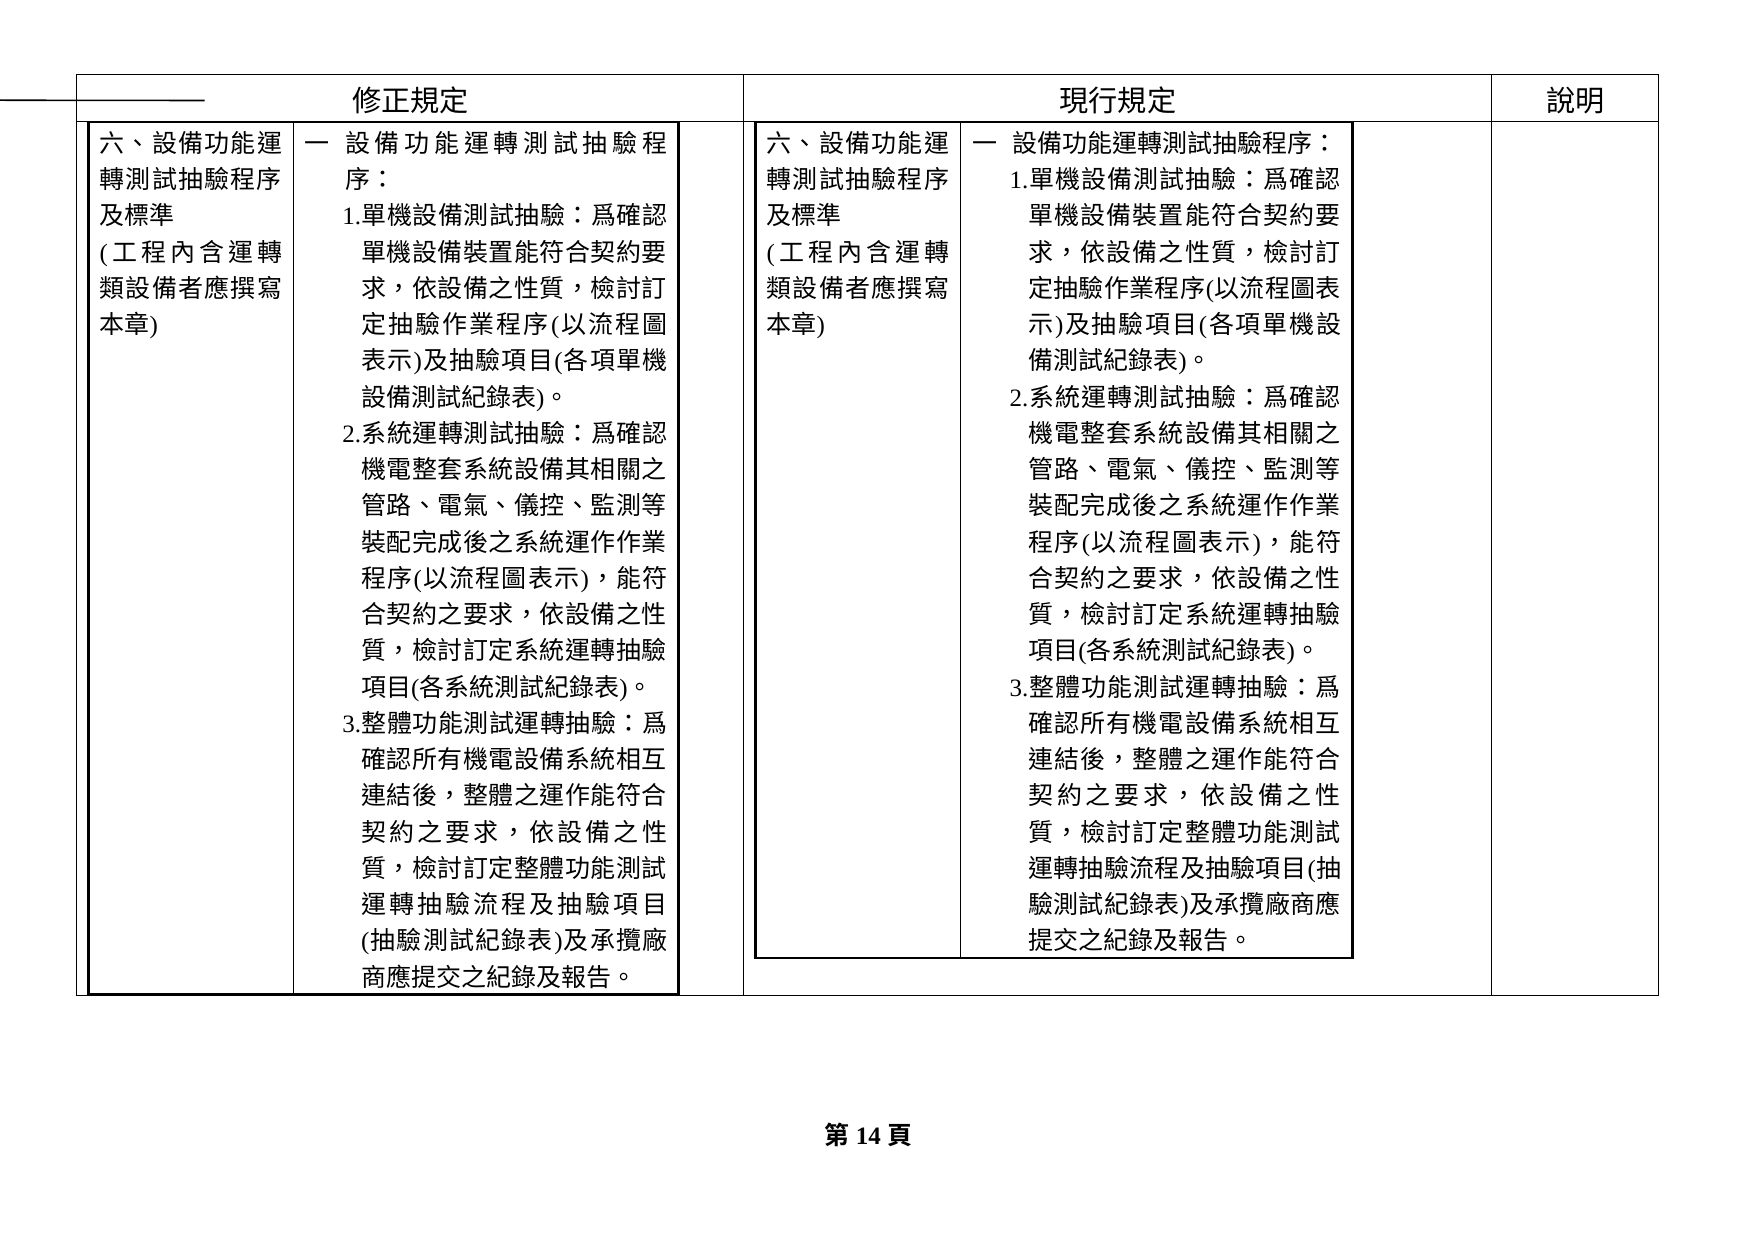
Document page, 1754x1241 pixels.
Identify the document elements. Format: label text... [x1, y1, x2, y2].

table_cell 設備功能運轉測試抽驗程序： 1.單機設備測試抽驗：爲確認單機設備裝置能符合契約要求，依設備之性質，檢討訂定抽驗作業程序(以流程圖表示)及抽驗項目(各項單機設備測試紀錄表)。 2.系統運轉測試抽驗：爲確認機電整套系統設備其相關之管路、電氣、儀控、監測等裝配完成後之系統運作作業程序(以流程圖表示)，能符合契約之要求，依設備之性質，檢討訂定系統運轉抽驗項目(各系統測試紀錄表)。 3.整體功能測試運轉抽驗：爲確認所有機電設備系統相互連結後，整體之運作能符合契約之要求，依設備之性質，檢討訂定整體功能測試運轉抽驗流程及抽驗項目(抽驗測試紀錄表)及承攬廠商應提交之紀錄及報告。 [294, 123, 677, 993]
table_cell [1492, 122, 1658, 995]
table_header 說明 [1492, 75, 1658, 121]
table_cell 六、設備功能運轉測試抽驗程序及標準 (工程內含運轉類設備者應撰寫本章) [757, 123, 960, 957]
table_cell 六、設備功能運轉測試抽驗程序及標準 (工程內含運轉類設備者應撰寫本章) [90, 123, 293, 993]
table_cell [77, 122, 87, 995]
table_cell 設備功能運轉測試抽驗程序： 1.單機設備測試抽驗：爲確認單機設備裝置能符合契約要求，依設備之性質，檢討訂定抽驗作業程序(以流程圖表示)及抽驗項目(各項單機設備測試紀錄表)。 2.系統運轉測試抽驗：爲確認機電整套系統設備其相關之管路、電氣、儀控、監測等裝配完成後之系統運作作業程序(以流程圖表示)，能符合契約之要求，依設備之性質，檢討訂定系統運轉抽驗項目(各系統測試紀錄表)。 3.整體功能測試運轉抽驗：爲確認所有機電設備系統相互連結後，整體之運作能符合契約之要求，依設備之性質，檢討訂定整體功能測試運轉抽驗流程及抽驗項目(抽驗測試紀錄表)及承攬廠商應提交之紀錄及報告。 [961, 123, 1351, 957]
table_cell [744, 122, 1491, 995]
table_header 修正規定 [77, 75, 743, 121]
table_cell [680, 122, 743, 995]
table_header 現行規定 [744, 75, 1491, 121]
